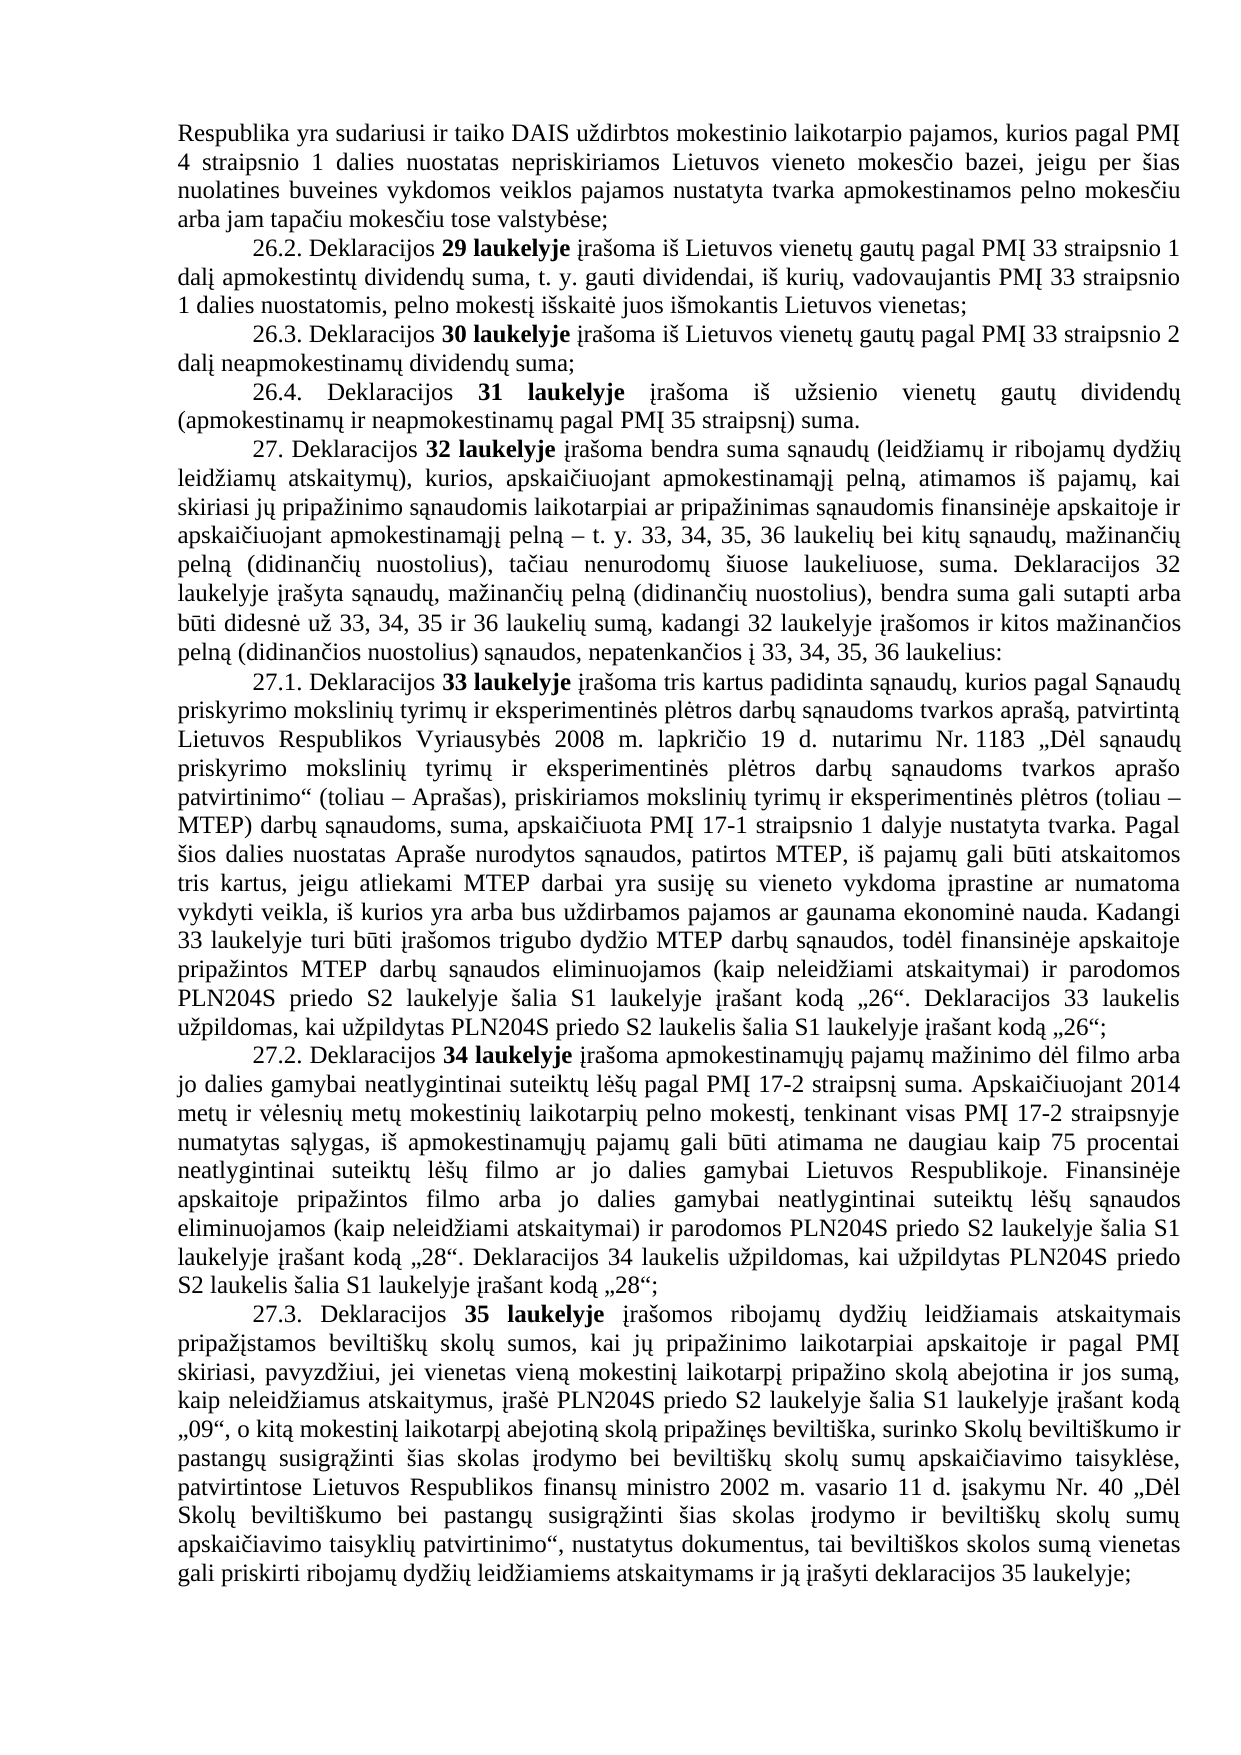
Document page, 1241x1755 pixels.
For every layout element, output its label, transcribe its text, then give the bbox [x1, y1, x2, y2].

text 26.4. Deklaracijos 31 laukelyje įrašoma iš užsienio vienetų gautų dividendų (apmokestinamų ir neapmokestinamų pagal PMĮ 35 straipsnį) suma. [177, 377, 1181, 434]
text 27. Deklaracijos 32 laukelyje įrašoma bendra suma sąnaudų (leidžiamų ir ribojamų dydžių leidžiamų atskaitymų), kurios, apskaičiuojant apmokestinamąjį pelną, atimamos iš pajamų, kai skiriasi jų pripažinimo sąnaudomis laikotarpiai ar pripažinimas sąnaudomis finansinėje apskaitoje ir apskaičiuojant apmokestinamąjį pelną – t. y. 33, 34, 35, 36 laukelių bei kitų sąnaudų, mažinančių pelną (didinančių nuostolius), tačiau nenurodomų šiuose laukeliuose, suma. Deklaracijos 32 laukelyje įrašyta sąnaudų, mažinančių pelną (didinančių nuostolius), bendra suma gali sutapti arba būti didesnė už 33, 34, 35 ir 36 laukelių sumą, kadangi 32 laukelyje įrašomos ir kitos mažinančios pelną (didinančios nuostolius) sąnaudos, nepatenkančios į 33, 34, 35, 36 laukelius: [177, 434, 1181, 667]
text 27.1. Deklaracijos 33 laukelyje įrašoma tris kartus padidinta sąnaudų, kurios pagal Sąnaudų priskyrimo mokslinių tyrimų ir eksperimentinės plėtros darbų sąnaudoms tvarkos aprašą, patvirtintą Lietuvos Respublikos Vyriausybės 2008 m. lapkričio 19 d. nutarimu Nr. 1183 „Dėl sąnaudų priskyrimo mokslinių tyrimų ir eksperimentinės plėtros darbų sąnaudoms tvarkos aprašo patvirtinimo“ (toliau – Aprašas), priskiriamos mokslinių tyrimų ir eksperimentinės plėtros (toliau – MTEP) darbų sąnaudoms, suma, apskaičiuota PMĮ 17-1 straipsnio 1 dalyje nustatyta tvarka. Pagal šios dalies nuostatas Apraše nurodytos sąnaudos, patirtos MTEP, iš pajamų gali būti atskaitomos tris kartus, jeigu atliekami MTEP darbai yra susiję su vieneto vykdoma įprastine ar numatoma vykdyti veikla, iš kurios yra arba bus uždirbamos pajamos ar gaunama ekonominė nauda. Kadangi 33 laukelyje turi būti įrašomos trigubo dydžio MTEP darbų sąnaudos, todėl finansinėje apskaitoje pripažintos MTEP darbų sąnaudos eliminuojamos (kaip neleidžiami atskaitymai) ir parodomos PLN204S priedo S2 laukelyje šalia S1 laukelyje įrašant kodą „26“. Deklaracijos 33 laukelis užpildomas, kai užpildytas PLN204S priedo S2 laukelis šalia S1 laukelyje įrašant kodą „26“; [177, 667, 1181, 1040]
text Respublika yra sudariusi ir taiko DAIS uždirbtos mokestinio laikotarpio pajamos, kurios pagal PMĮ 4 straipsnio 1 dalies nuostatas nepriskiriamos Lietuvos vieneto mokesčio bazei, jeigu per šias nuolatines buveines vykdomos veiklos pajamos nustatyta tvarka apmokestinamos pelno mokesčiu arba jam tapačiu mokesčiu tose valstybėse; [177, 118, 1181, 233]
text 27.3. Deklaracijos 35 laukelyje įrašomos ribojamų dydžių leidžiamais atskaitymais pripažįstamos beviltiškų skolų sumos, kai jų pripažinimo laikotarpiai apskaitoje ir pagal PMĮ skiriasi, pavyzdžiui, jei vienetas vieną mokestinį laikotarpį pripažino skolą abejotina ir jos sumą, kaip neleidžiamus atskaitymus, įrašė PLN204S priedo S2 laukelyje šalia S1 laukelyje įrašant kodą „09“, o kitą mokestinį laikotarpį abejotiną skolą pripažinęs beviltiška, surinko Skolų beviltiškumo ir pastangų susigrąžinti šias skolas įrodymo bei beviltiškų skolų sumų apskaičiavimo taisyklėse, patvirtintose Lietuvos Respublikos finansų ministro 2002 m. vasario 11 d. įsakymu Nr. 40 „Dėl Skolų beviltiškumo bei pastangų susigrąžinti šias skolas įrodymo ir beviltiškų skolų sumų apskaičiavimo taisyklių patvirtinimo“, nustatytus dokumentus, tai beviltiškos skolos sumą vienetas gali priskirti ribojamų dydžių leidžiamiems atskaitymams ir ją įrašyti deklaracijos 35 laukelyje; [177, 1299, 1181, 1587]
text 26.2. Deklaracijos 29 laukelyje įrašoma iš Lietuvos vienetų gautų pagal PMĮ 33 straipsnio 1 dalį apmokestintų dividendų suma, t. y. gauti dividendai, iš kurių, vadovaujantis PMĮ 33 straipsnio 1 dalies nuostatomis, pelno mokestį išskaitė juos išmokantis Lietuvos vienetas; [177, 233, 1181, 319]
text 27.2. Deklaracijos 34 laukelyje įrašoma apmokestinamųjų pajamų mažinimo dėl filmo arba jo dalies gamybai neatlygintinai suteiktų lėšų pagal PMĮ 17-2 straipsnį suma. Apskaičiuojant 2014 metų ir vėlesnių metų mokestinių laikotarpių pelno mokestį, tenkinant visas PMĮ 17-2 straipsnyje numatytas sąlygas, iš apmokestinamųjų pajamų gali būti atimama ne daugiau kaip 75 procentai neatlygintinai suteiktų lėšų filmo ar jo dalies gamybai Lietuvos Respublikoje. Finansinėje apskaitoje pripažintos filmo arba jo dalies gamybai neatlygintinai suteiktų lėšų sąnaudos eliminuojamos (kaip neleidžiami atskaitymai) ir parodomos PLN204S priedo S2 laukelyje šalia S1 laukelyje įrašant kodą „28“. Deklaracijos 34 laukelis užpildomas, kai užpildytas PLN204S priedo S2 laukelis šalia S1 laukelyje įrašant kodą „28“; [177, 1040, 1181, 1299]
text 26.3. Deklaracijos 30 laukelyje įrašoma iš Lietuvos vienetų gautų pagal PMĮ 33 straipsnio 2 dalį neapmokestinamų dividendų suma; [177, 319, 1181, 377]
